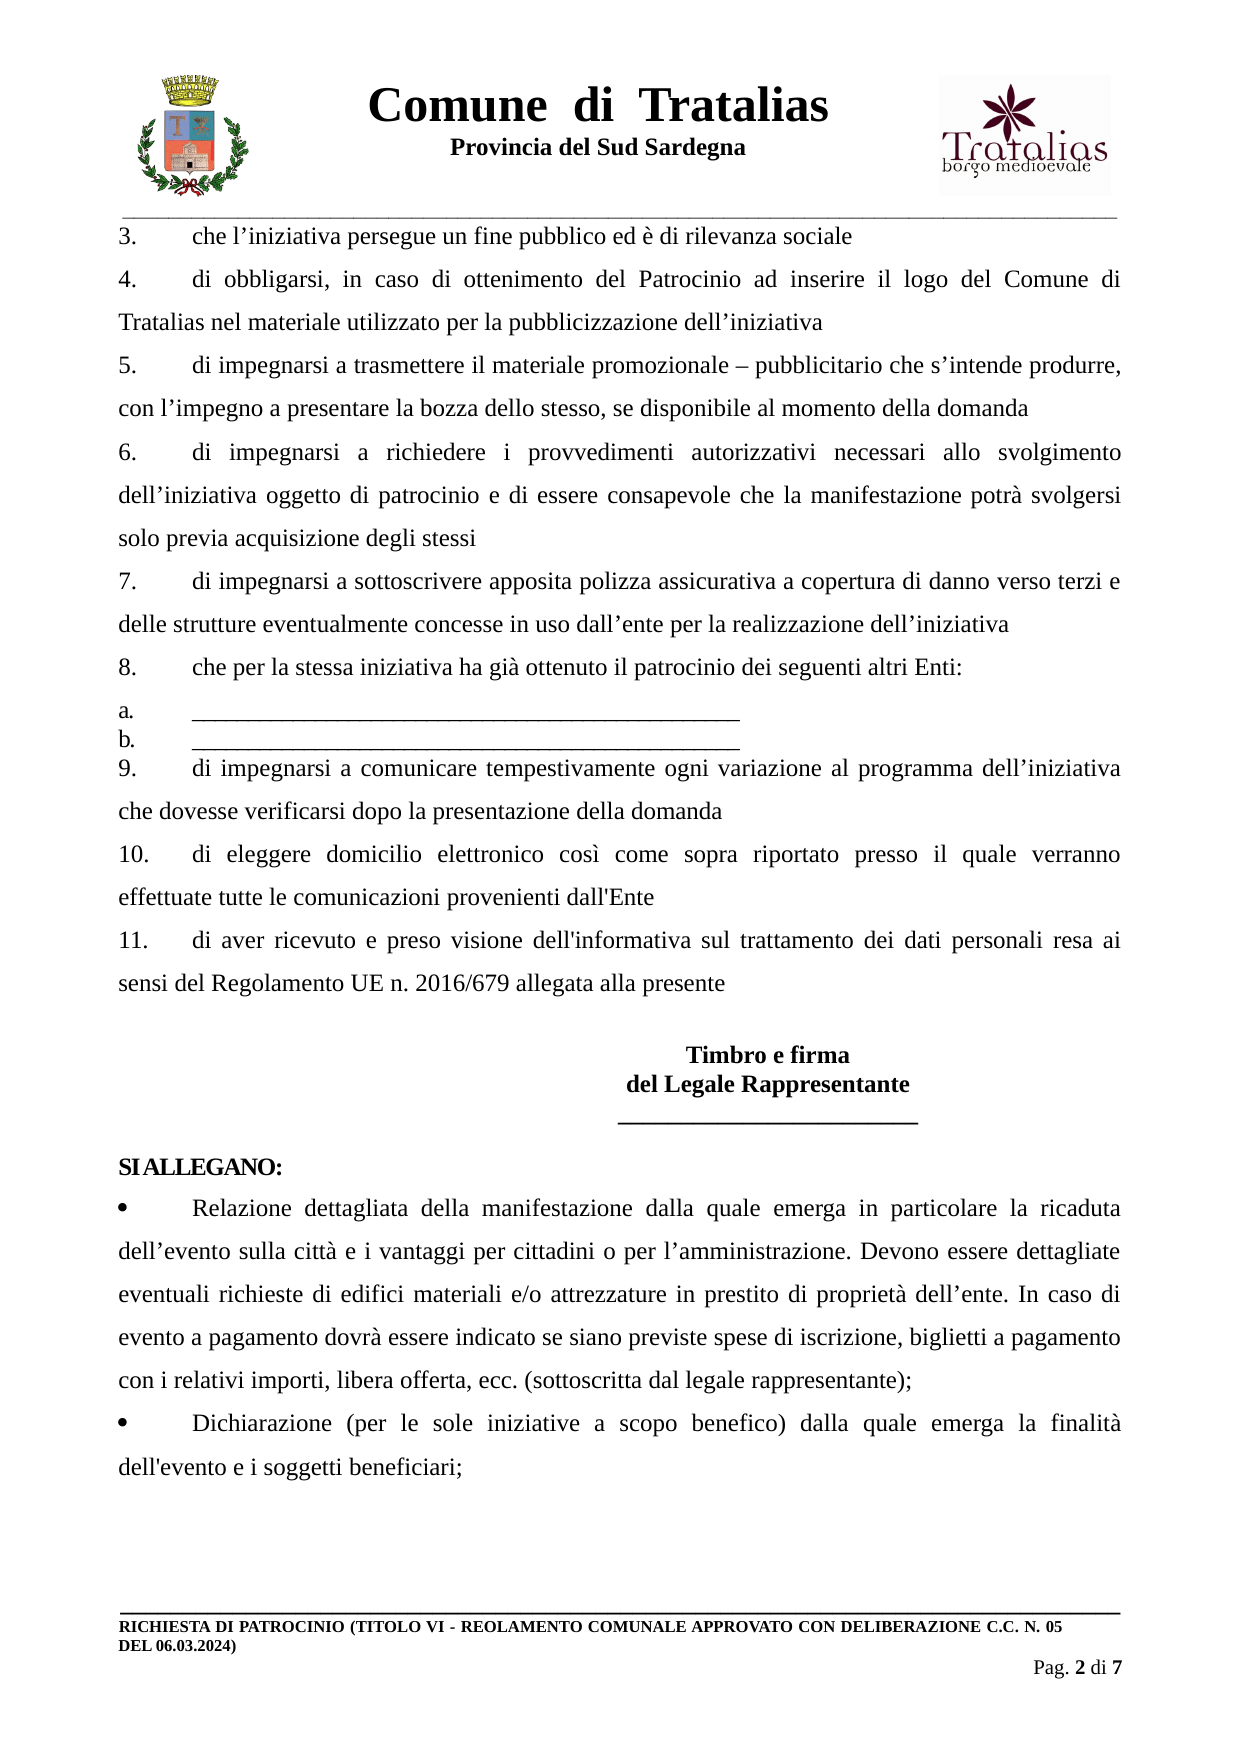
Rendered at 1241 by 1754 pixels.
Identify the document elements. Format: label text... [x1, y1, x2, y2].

text ________________________ [472, 1098, 1063, 1127]
list Relazione dettagliata della manifestazione dalla quale emerga in particolare la ricaduta dell’evento sulla città e i vantaggi per cittadini o per l’amministrazione. Devono essere dettagliate eventuali richieste di edifici materiali e/o attrezzature in prestito di proprietà dell’ente. In caso di evento a pagamento dovrà essere indicato se siano previste spese di iscrizione, biglietti a pagamento con i relativi importi, libera offerta, ecc. (sottoscritta dal legale rappresentante); [118, 1193, 1122, 1394]
list che l’iniziativa persegue un fine pubblico ed è di rilevanza sociale [118, 221, 1122, 250]
list di obbligarsi, in caso di ottenimento del Patrocinio ad inserire il logo del Comune di Tratalias nel materiale utilizzato per la pubblicizzazione dell’iniziativa [118, 264, 1122, 336]
list di aver ricevuto e preso visione dell'informativa sul trattamento dei dati personali resa ai sensi del Regolamento UE n. 2016/679 allegata alla presente [118, 925, 1122, 997]
list che per la stessa iniziativa ha già ottenuto il patrocinio dei seguenti altri Enti: [118, 652, 1122, 681]
list _________________________________________________ [118, 724, 1107, 753]
text Timbro e firma [472, 1040, 1063, 1069]
list di eleggere domicilio elettronico così come sopra riportato presso il quale verranno effettuate tutte le comunicazioni provenienti dall'Ente [118, 839, 1122, 911]
list _________________________________________________ [118, 695, 1107, 724]
list di impegnarsi a richiedere i provvedimenti autorizzativi necessari allo svolgimento dell’iniziativa oggetto di patrocinio e di essere consapevole che la manifestazione potrà svolgersi solo previa acquisizione degli stessi [118, 437, 1122, 552]
list Dichiarazione (per le sole iniziative a scopo benefico) dalla quale emerga la finalità dell'evento e i soggetti beneficiari; [118, 1408, 1122, 1480]
text SI ALLEGANO: [118, 1152, 1107, 1180]
list di impegnarsi a comunicare tempestivamente ogni variazione al programma dell’iniziativa che dovesse verificarsi dopo la presentazione della domanda [118, 753, 1122, 825]
text del Legale Rappresentante [472, 1069, 1063, 1098]
list di impegnarsi a sottoscrivere apposita polizza assicurativa a copertura di danno verso terzi e delle strutture eventualmente concesse in uso dall’ente per la realizzazione dell’iniziativa [118, 566, 1122, 638]
list di impegnarsi a trasmettere il materiale promozionale – pubblicitario che s’intende produrre, con l’impegno a presentare la bozza dello stesso, se disponibile al momento della domanda [118, 350, 1122, 422]
